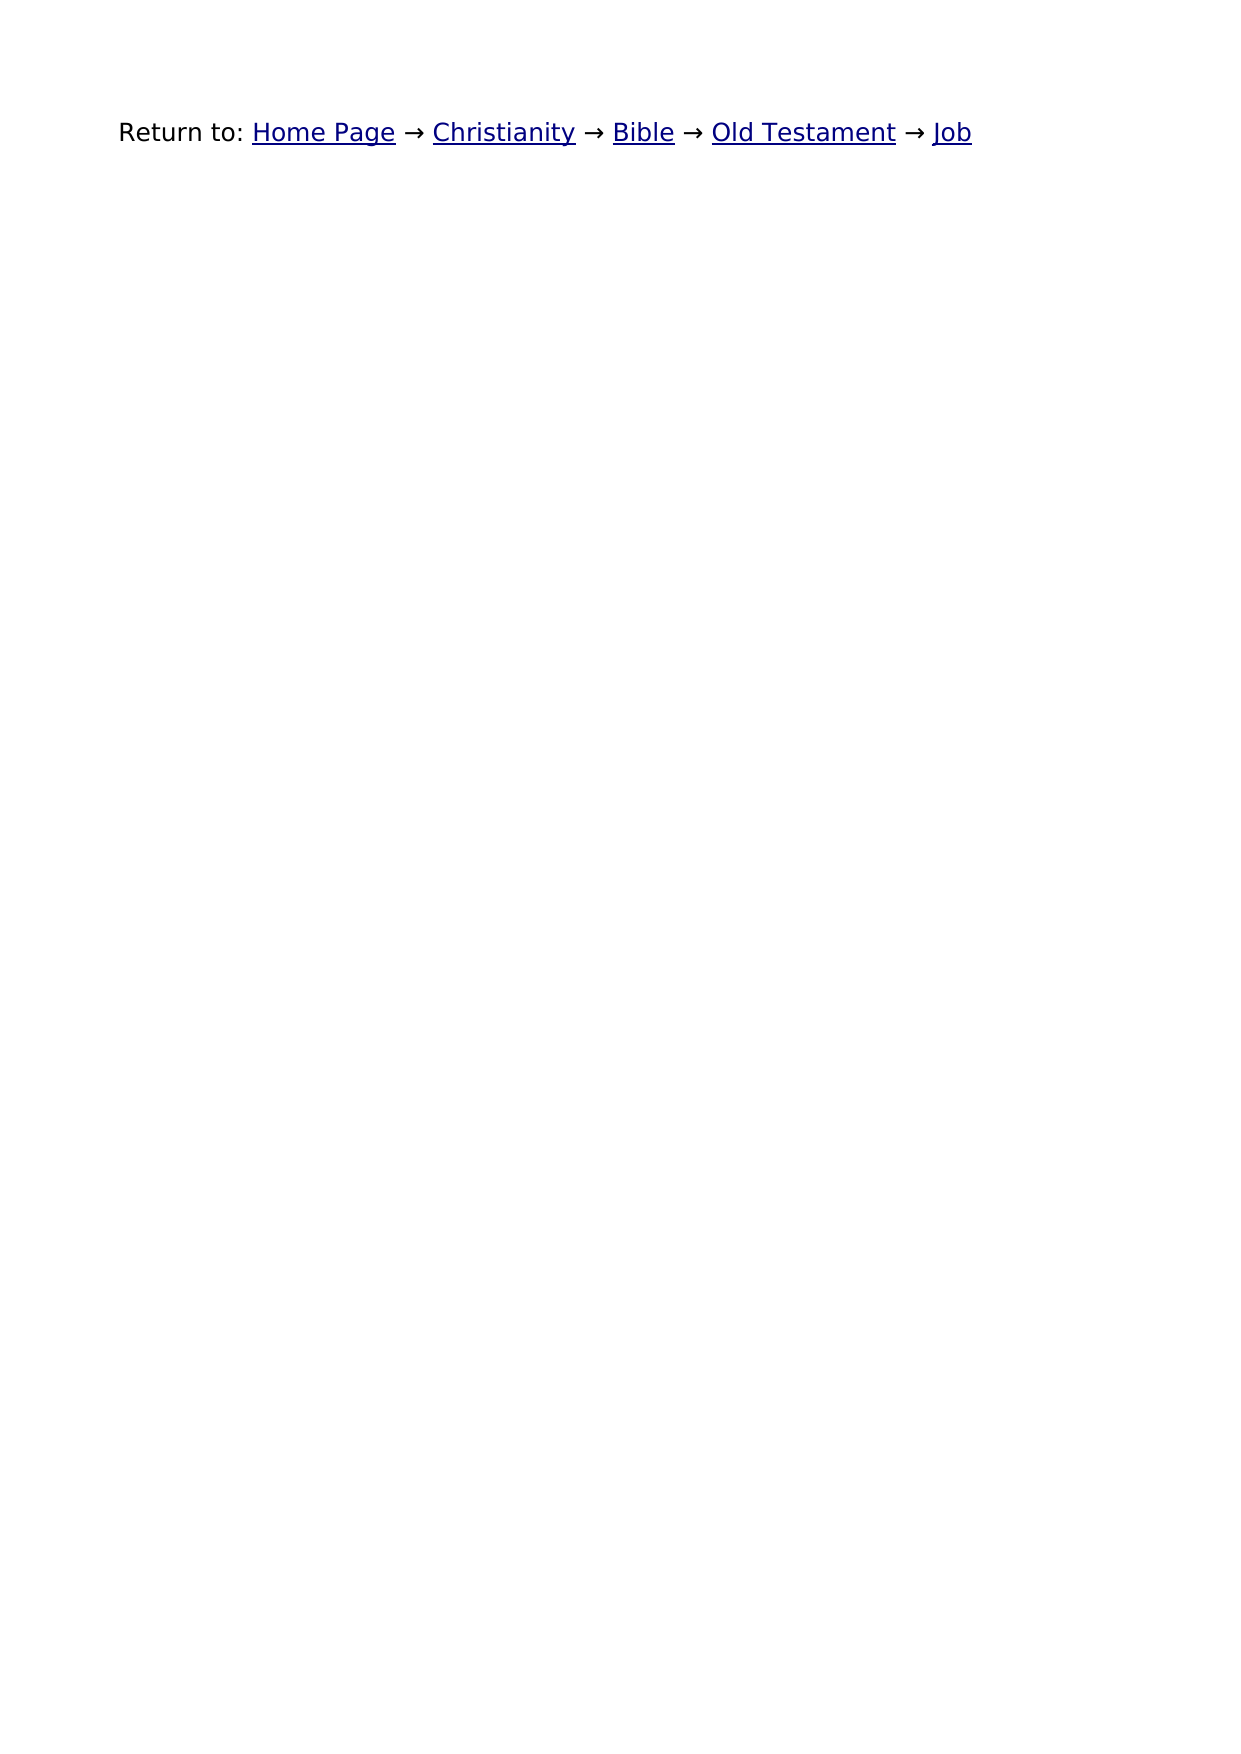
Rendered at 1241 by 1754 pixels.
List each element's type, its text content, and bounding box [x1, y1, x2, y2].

text Return to: Home Page → Christianity → Bible → Old Testament → Job [118, 118, 1122, 147]
